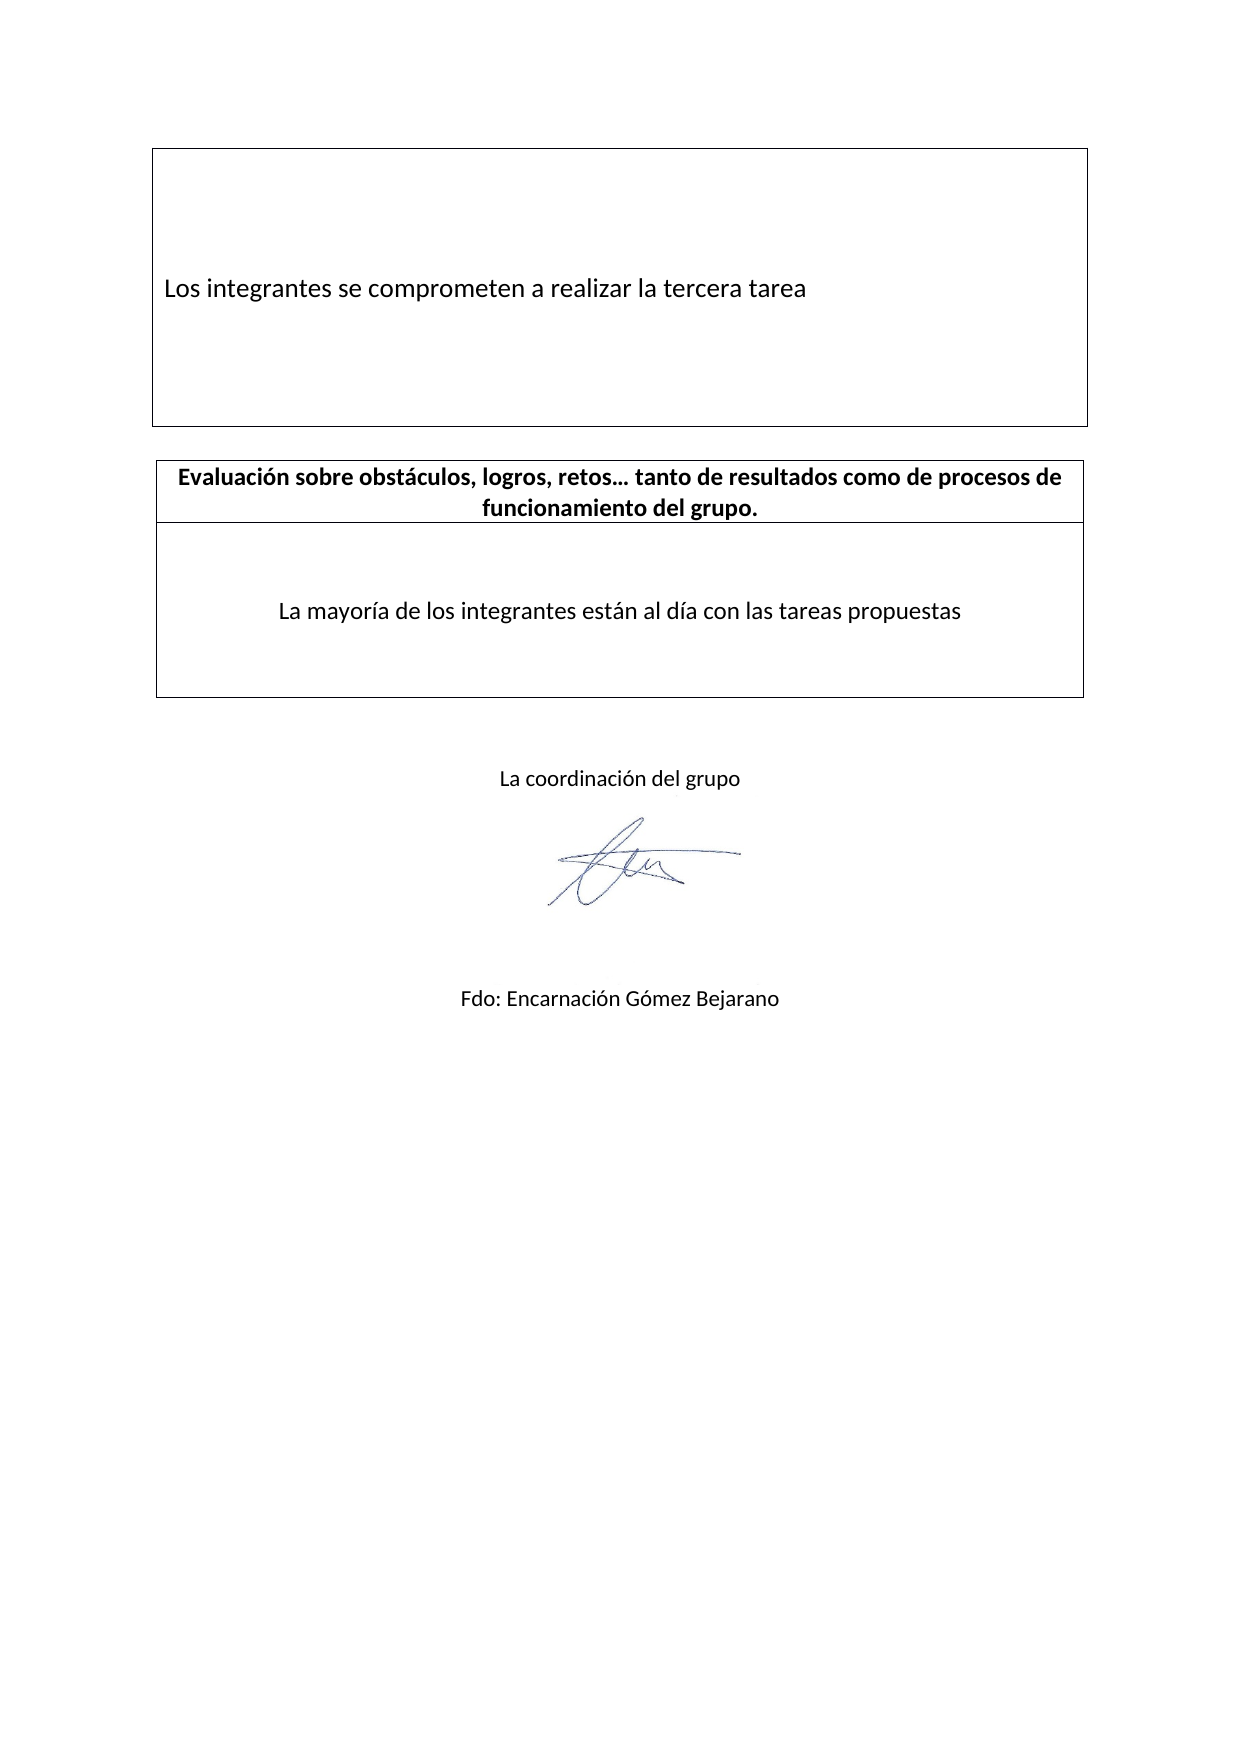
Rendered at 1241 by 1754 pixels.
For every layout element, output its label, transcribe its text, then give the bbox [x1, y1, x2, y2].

picture [459, 792, 782, 985]
table_header Evaluación sobre obstáculos, logros, retos… tanto de resultados como de procesos de funcionamiento del grupo. [157, 461, 1083, 522]
text La coordinación del grupo [177, 764, 1063, 792]
table_cell La mayoría de los integrantes están al día con las tareas propuestas [157, 523, 1083, 697]
text Fdo: Encarnación Gómez Bejarano [177, 984, 1063, 1012]
table_cell Los integrantes se comprometen a realizar la tercera tarea [153, 149, 1087, 426]
